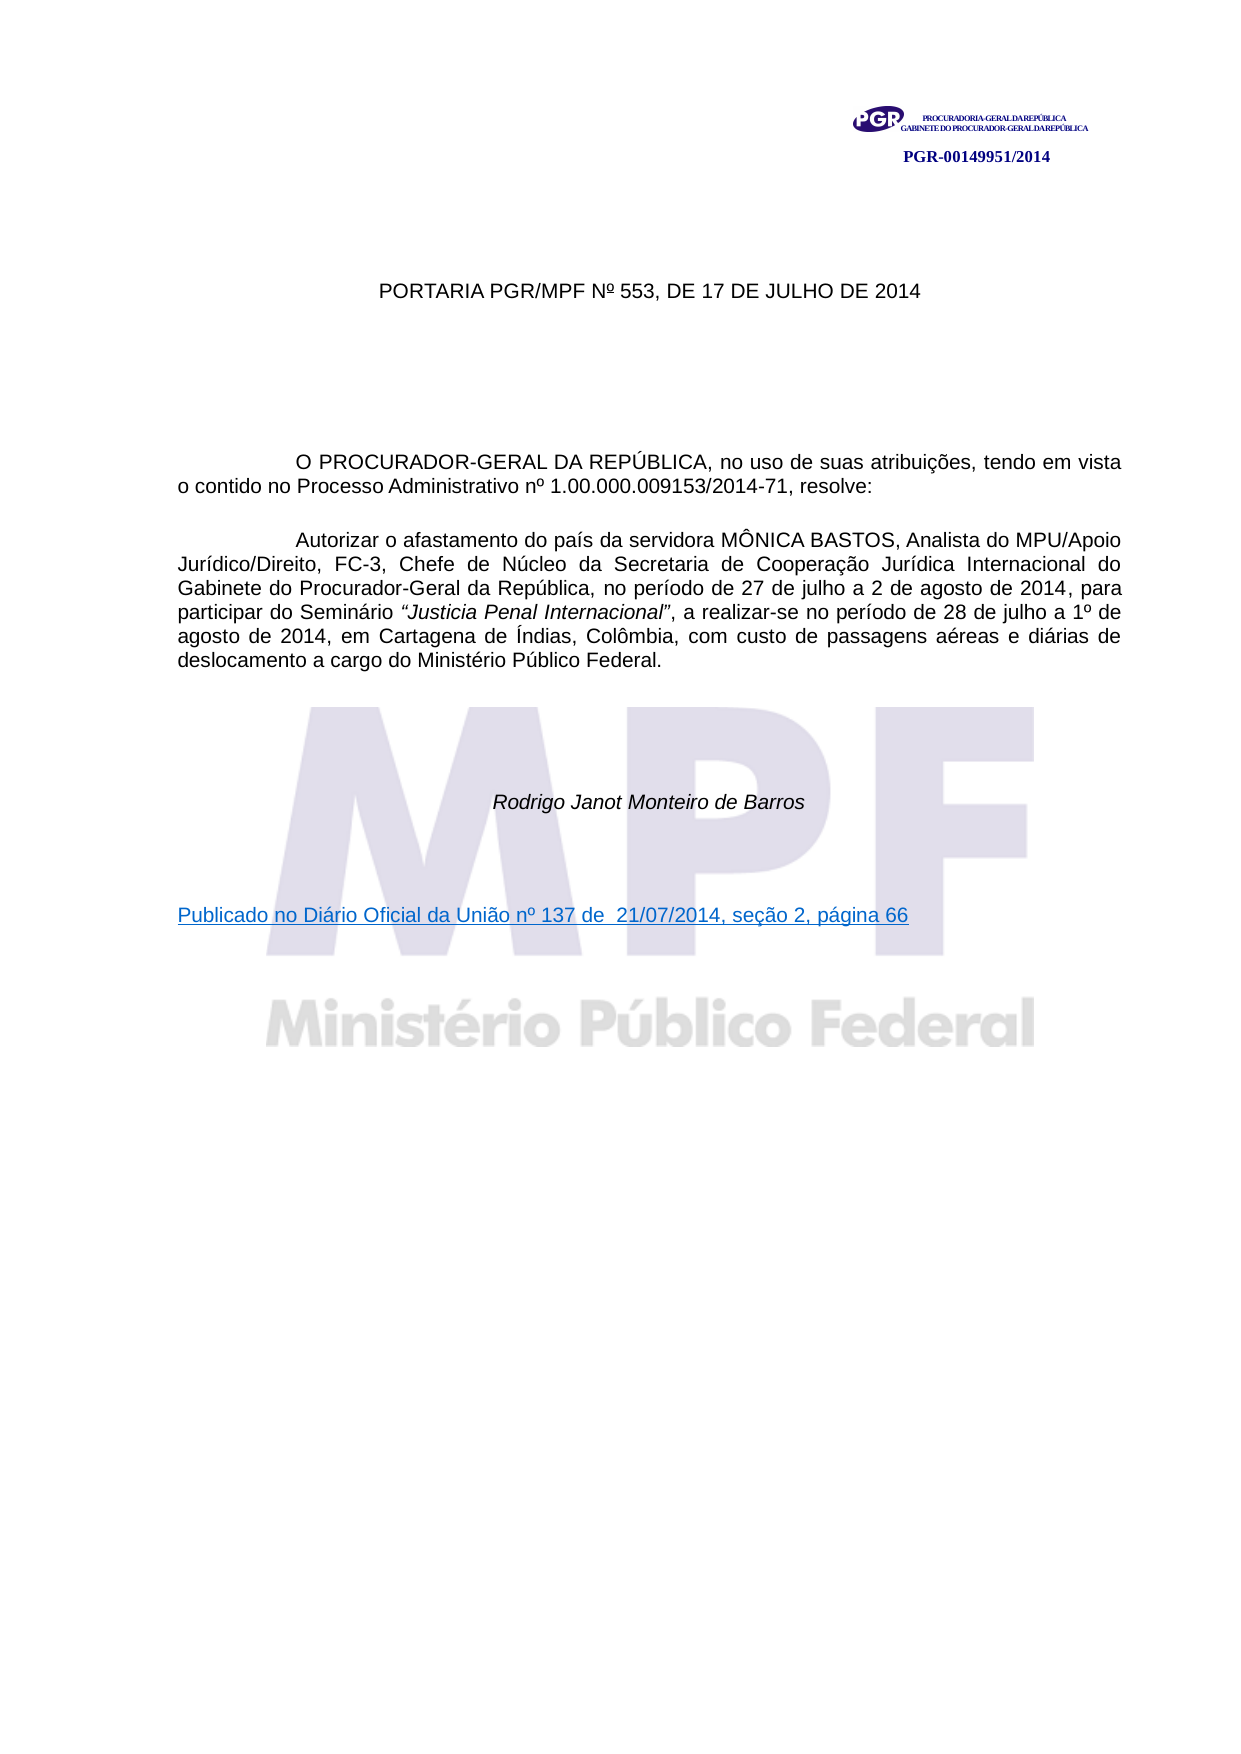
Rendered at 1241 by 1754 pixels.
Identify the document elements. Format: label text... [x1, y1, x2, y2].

picture [266, 814, 1034, 903]
picture [266, 927, 1034, 1047]
text Rodrigo Janot Monteiro de Barros [177, 790, 1122, 814]
text Publicado no Diário Oficial da União nº 137 de 21/07/2014, seção 2, página 66 [177, 903, 1122, 927]
picture [853, 106, 904, 132]
text PGR-00149951/2014 [863, 143, 1089, 168]
text Autorizar o afastamento do país da servidora MÔNICA BASTOS, Analista do MPU/Apoio Jurídico/Direito, FC-3, Chefe de Núcleo da Secretaria de Cooperação Jurídica Internacional do Gabinete do Procurador-Geral da República, no período de 27 de julho a 2 de agosto de 2014, para participar do Seminário “Justicia Penal Internacional”, a realizar-se no período de 28 de julho a 1º de agosto de 2014, em Cartagena de Índias, Colômbia, com custo de passagens aéreas e diárias de deslocamento a cargo do Ministério Público Federal. [177, 528, 1122, 672]
text PORTARIA PGR/MPF Nº 553, DE 17 DE JULHO DE 2014 [177, 279, 1122, 303]
picture [266, 707, 1034, 790]
text O PROCURADOR-GERAL DA REPÚBLICA, no uso de suas atribuições, tendo em vista o contido no Processo Administrativo nº 1.00.000.009153/2014-71, resolve: [177, 450, 1122, 498]
